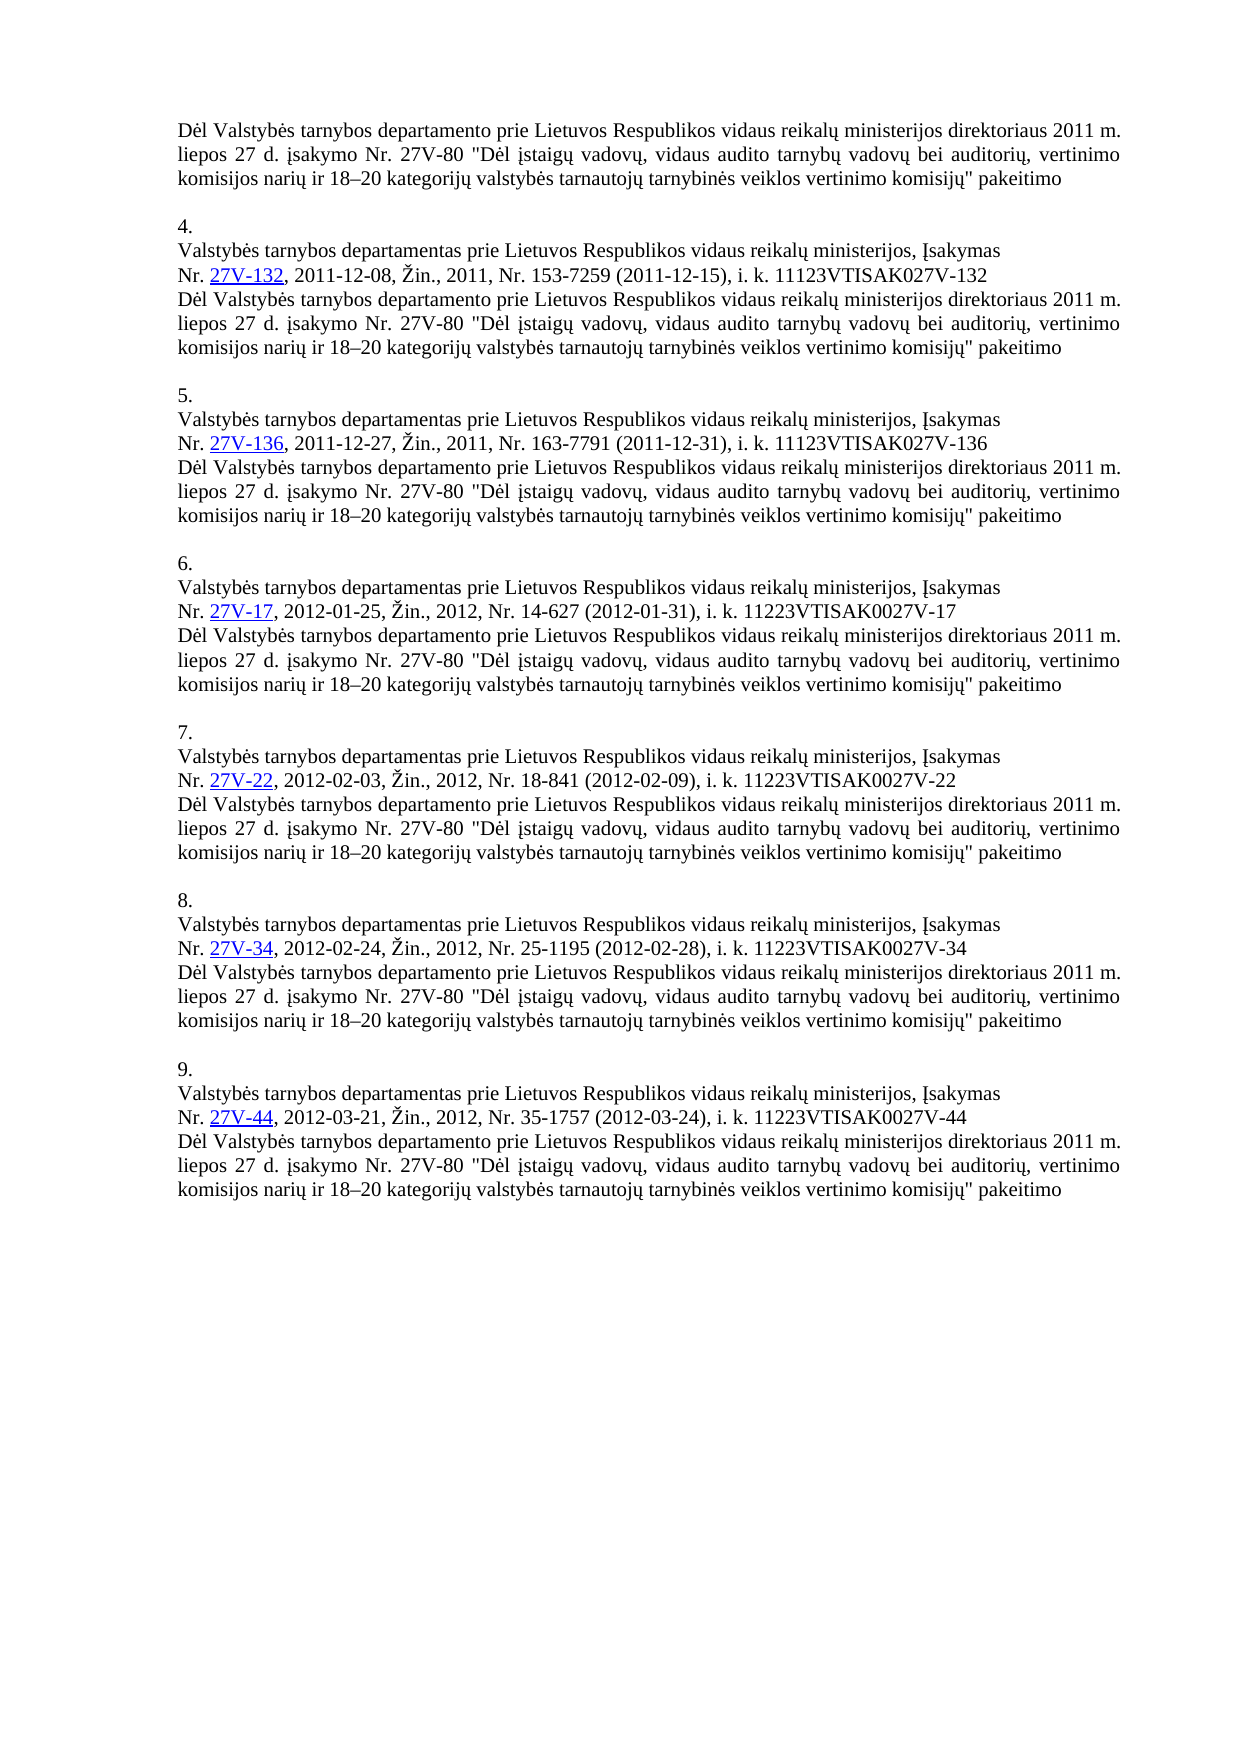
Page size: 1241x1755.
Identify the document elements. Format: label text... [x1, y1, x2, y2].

text 7. [177, 720, 1122, 744]
text Valstybės tarnybos departamentas prie Lietuvos Respublikos vidaus reikalų ministerijos, Įsakymas [177, 1081, 1122, 1105]
text Dėl Valstybės tarnybos departamento prie Lietuvos Respublikos vidaus reikalų ministerijos direktoriaus 2011 m. liepos 27 d. įsakymo Nr. 27V-80 "Dėl įstaigų vadovų, vidaus audito tarnybų vadovų bei auditorių, vertinimo komisijos narių ir 18–20 kategorijų valstybės tarnautojų tarnybinės veiklos vertinimo komisijų" pakeitimo [177, 960, 1122, 1032]
text Nr. 27V-17, 2012-01-25, Žin., 2012, Nr. 14-627 (2012-01-31), i. k. 11223VTISAK0027V-17 [177, 599, 1122, 623]
text 5. [177, 383, 1122, 407]
text Dėl Valstybės tarnybos departamento prie Lietuvos Respublikos vidaus reikalų ministerijos direktoriaus 2011 m. liepos 27 d. įsakymo Nr. 27V-80 "Dėl įstaigų vadovų, vidaus audito tarnybų vadovų bei auditorių, vertinimo komisijos narių ir 18–20 kategorijų valstybės tarnautojų tarnybinės veiklos vertinimo komisijų" pakeitimo [177, 118, 1122, 190]
text Valstybės tarnybos departamentas prie Lietuvos Respublikos vidaus reikalų ministerijos, Įsakymas [177, 912, 1122, 936]
text 6. [177, 551, 1122, 575]
text Nr. 27V-34, 2012-02-24, Žin., 2012, Nr. 25-1195 (2012-02-28), i. k. 11223VTISAK0027V-34 [177, 936, 1122, 960]
text Nr. 27V-132, 2011-12-08, Žin., 2011, Nr. 153-7259 (2011-12-15), i. k. 11123VTISAK027V-132 [177, 262, 1122, 287]
text 4. [177, 214, 1122, 238]
text 8. [177, 888, 1122, 912]
text Nr. 27V-22, 2012-02-03, Žin., 2012, Nr. 18-841 (2012-02-09), i. k. 11223VTISAK0027V-22 [177, 768, 1122, 792]
text Nr. 27V-136, 2011-12-27, Žin., 2011, Nr. 163-7791 (2011-12-31), i. k. 11123VTISAK027V-136 [177, 431, 1122, 455]
text Valstybės tarnybos departamentas prie Lietuvos Respublikos vidaus reikalų ministerijos, Įsakymas [177, 744, 1122, 768]
text Dėl Valstybės tarnybos departamento prie Lietuvos Respublikos vidaus reikalų ministerijos direktoriaus 2011 m. liepos 27 d. įsakymo Nr. 27V-80 "Dėl įstaigų vadovų, vidaus audito tarnybų vadovų bei auditorių, vertinimo komisijos narių ir 18–20 kategorijų valstybės tarnautojų tarnybinės veiklos vertinimo komisijų" pakeitimo [177, 623, 1122, 696]
text Valstybės tarnybos departamentas prie Lietuvos Respublikos vidaus reikalų ministerijos, Įsakymas [177, 238, 1122, 262]
text 9. [177, 1057, 1122, 1081]
text Dėl Valstybės tarnybos departamento prie Lietuvos Respublikos vidaus reikalų ministerijos direktoriaus 2011 m. liepos 27 d. įsakymo Nr. 27V-80 "Dėl įstaigų vadovų, vidaus audito tarnybų vadovų bei auditorių, vertinimo komisijos narių ir 18–20 kategorijų valstybės tarnautojų tarnybinės veiklos vertinimo komisijų" pakeitimo [177, 792, 1122, 864]
text Dėl Valstybės tarnybos departamento prie Lietuvos Respublikos vidaus reikalų ministerijos direktoriaus 2011 m. liepos 27 d. įsakymo Nr. 27V-80 "Dėl įstaigų vadovų, vidaus audito tarnybų vadovų bei auditorių, vertinimo komisijos narių ir 18–20 kategorijų valstybės tarnautojų tarnybinės veiklos vertinimo komisijų" pakeitimo [177, 455, 1122, 527]
text Nr. 27V-44, 2012-03-21, Žin., 2012, Nr. 35-1757 (2012-03-24), i. k. 11223VTISAK0027V-44 [177, 1105, 1122, 1129]
text Valstybės tarnybos departamentas prie Lietuvos Respublikos vidaus reikalų ministerijos, Įsakymas [177, 575, 1122, 599]
text Valstybės tarnybos departamentas prie Lietuvos Respublikos vidaus reikalų ministerijos, Įsakymas [177, 407, 1122, 431]
text Dėl Valstybės tarnybos departamento prie Lietuvos Respublikos vidaus reikalų ministerijos direktoriaus 2011 m. liepos 27 d. įsakymo Nr. 27V-80 "Dėl įstaigų vadovų, vidaus audito tarnybų vadovų bei auditorių, vertinimo komisijos narių ir 18–20 kategorijų valstybės tarnautojų tarnybinės veiklos vertinimo komisijų" pakeitimo [177, 287, 1122, 359]
text Dėl Valstybės tarnybos departamento prie Lietuvos Respublikos vidaus reikalų ministerijos direktoriaus 2011 m. liepos 27 d. įsakymo Nr. 27V-80 "Dėl įstaigų vadovų, vidaus audito tarnybų vadovų bei auditorių, vertinimo komisijos narių ir 18–20 kategorijų valstybės tarnautojų tarnybinės veiklos vertinimo komisijų" pakeitimo [177, 1129, 1122, 1201]
